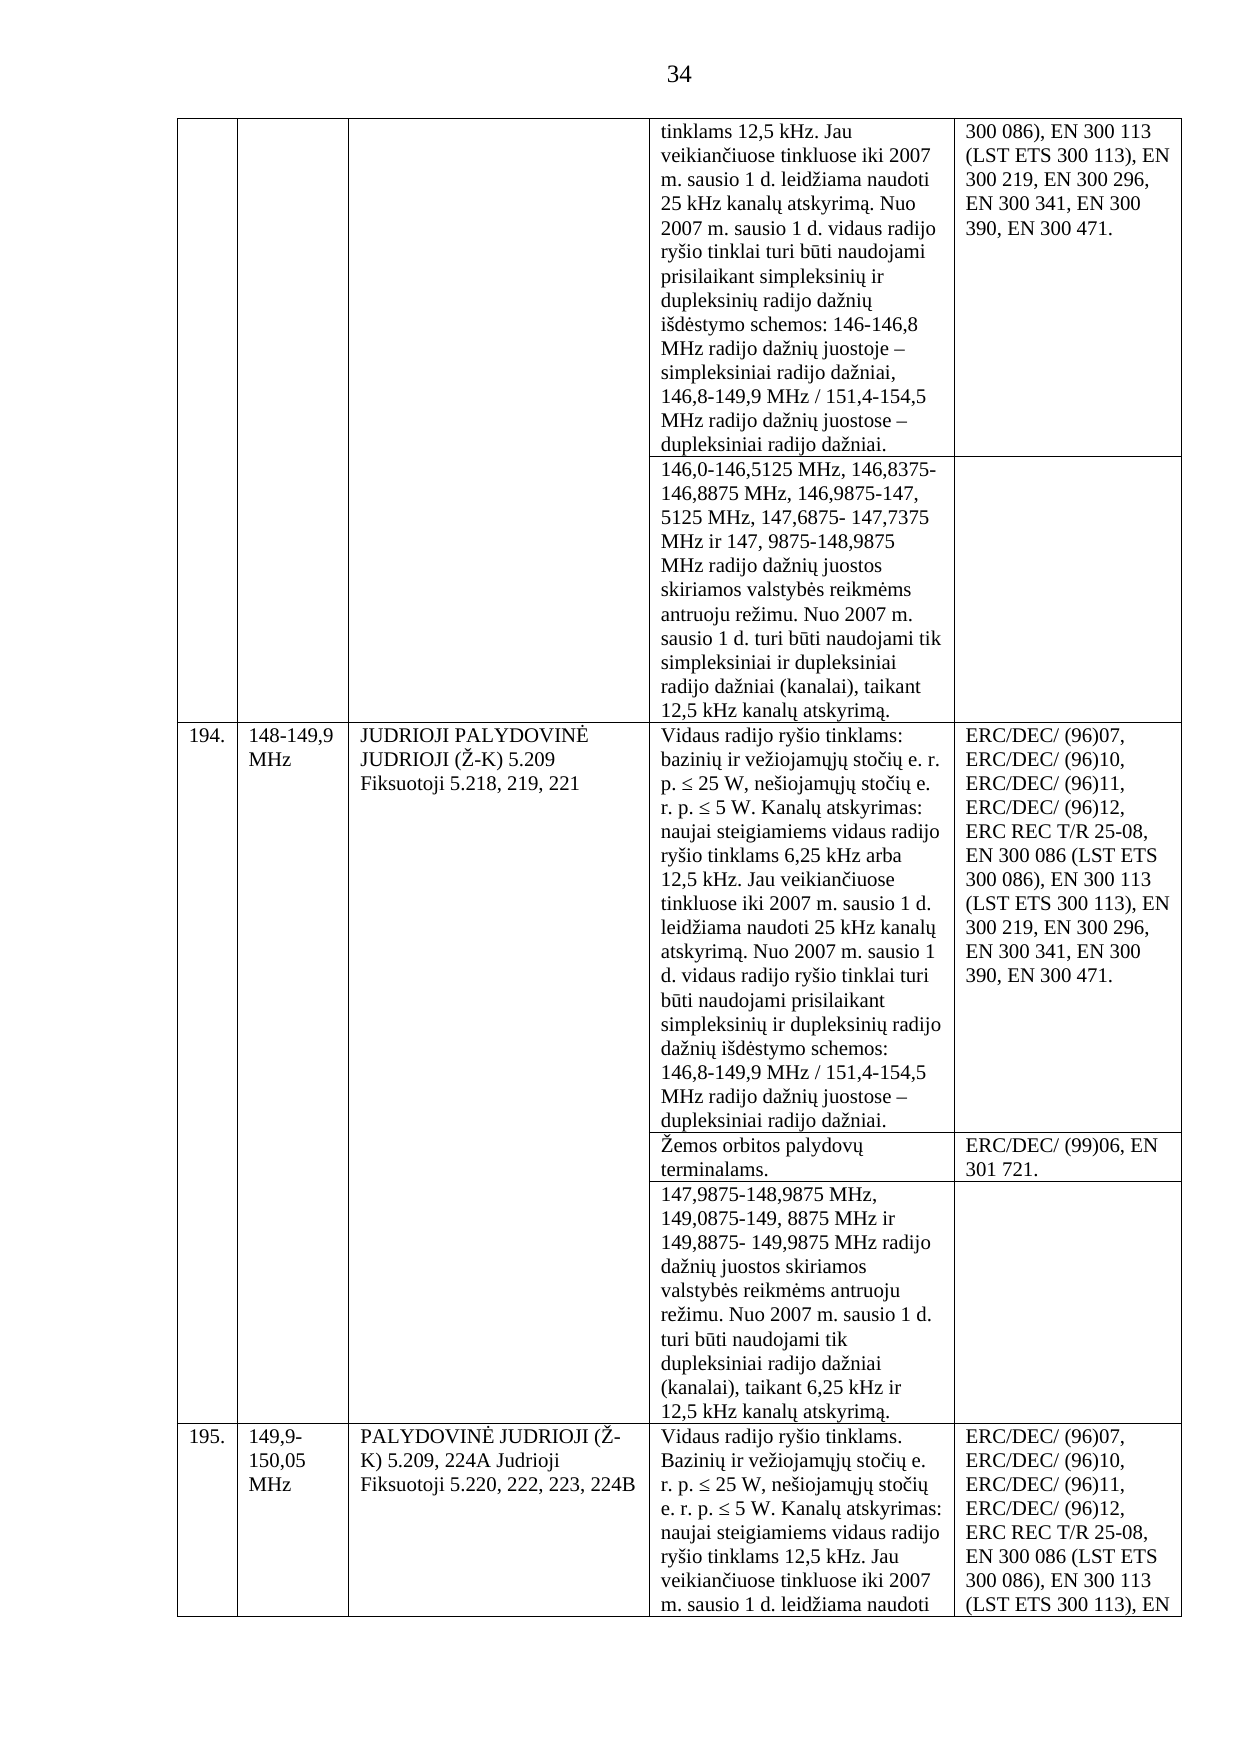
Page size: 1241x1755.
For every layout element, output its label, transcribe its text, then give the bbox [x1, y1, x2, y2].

table_cell [238, 119, 348, 722]
table_cell Vidaus radijo ryšio tinklams. Bazinių ir vežiojamųjų stočių e. r. p. ≤ 25 W, nešiojamųjų stočių e. r. p. ≤ 5 W. Kanalų atskyrimas: naujai steigiamiems vidaus radijo ryšio tinklams 12,5 kHz. Jau veikiančiuose tinkluose iki 2007 m. sausio 1 d. leidžiama naudoti [650, 1424, 954, 1616]
table_cell Vidaus radijo ryšio tinklams: bazinių ir vežiojamųjų stočių e. r. p. ≤ 25 W, nešiojamųjų stočių e. r. p. ≤ 5 W. Kanalų atskyrimas: naujai steigiamiems vidaus radijo ryšio tinklams 6,25 kHz arba 12,5 kHz. Jau veikiančiuose tinkluose iki 2007 m. sausio 1 d. leidžiama naudoti 25 kHz kanalų atskyrimą. Nuo 2007 m. sausio 1 d. vidaus radijo ryšio tinklai turi būti naudojami prisilaikant simpleksinių ir dupleksinių radijo dažnių išdėstymo schemos: 146,8-149,9 MHz / 151,4-154,5 MHz radijo dažnių juostose – dupleksiniai radijo dažniai. [650, 723, 954, 1132]
table_cell ERC/DEC/ (96)07, ERC/DEC/ (96)10, ERC/DEC/ (96)11, ERC/DEC/ (96)12, ERC REC T/R 25-08, EN 300 086 (LST ETS 300 086), EN 300 113 (LST ETS 300 113), EN [955, 1424, 1181, 1616]
table_cell ERC/DEC/ (99)06, EN 301 721. [955, 1133, 1181, 1181]
table_cell [349, 119, 649, 722]
table_cell PALYDOVINĖ JUDRIOJI (Ž-K) 5.209, 224A Judrioji Fiksuotoji 5.220, 222, 223, 224B [349, 1424, 649, 1616]
table_cell 194. [178, 723, 237, 1423]
table_cell tinklams 12,5 kHz. Jau veikiančiuose tinkluose iki 2007 m. sausio 1 d. leidžiama naudoti 25 kHz kanalų atskyrimą. Nuo 2007 m. sausio 1 d. vidaus radijo ryšio tinklai turi būti naudojami prisilaikant simpleksinių ir dupleksinių radijo dažnių išdėstymo schemos: 146-146,8 MHz radijo dažnių juostoje – simpleksiniai radijo dažniai, 146,8-149,9 MHz / 151,4-154,5 MHz radijo dažnių juostose – dupleksiniai radijo dažniai. [650, 119, 954, 456]
table_cell JUDRIOJI PALYDOVINĖ JUDRIOJI (Ž-K) 5.209 Fiksuotoji 5.218, 219, 221 [349, 723, 649, 1423]
table_cell 146,0-146,5125 MHz, 146,8375-146,8875 MHz, 146,9875-147, 5125 MHz, 147,6875- 147,7375 MHz ir 147, 9875-148,9875 MHz radijo dažnių juostos skiriamos valstybės reikmėms antruoju režimu. Nuo 2007 m. sausio 1 d. turi būti naudojami tik simpleksiniai ir dupleksiniai radijo dažniai (kanalai), taikant 12,5 kHz kanalų atskyrimą. [650, 457, 954, 722]
table_cell 300 086), EN 300 113 (LST ETS 300 113), EN 300 219, EN 300 296, EN 300 341, EN 300 390, EN 300 471. [955, 119, 1181, 456]
table_cell 195. [178, 1424, 237, 1616]
table_cell 149,9- 150,05 MHz [238, 1424, 348, 1616]
table_cell ERC/DEC/ (96)07, ERC/DEC/ (96)10, ERC/DEC/ (96)11, ERC/DEC/ (96)12, ERC REC T/R 25-08, EN 300 086 (LST ETS 300 086), EN 300 113 (LST ETS 300 113), EN 300 219, EN 300 296, EN 300 341, EN 300 390, EN 300 471. [955, 723, 1181, 1132]
table_cell 147,9875-148,9875 MHz, 149,0875-149, 8875 MHz ir 149,8875- 149,9875 MHz radijo dažnių juostos skiriamos valstybės reikmėms antruoju režimu. Nuo 2007 m. sausio 1 d. turi būti naudojami tik dupleksiniai radijo dažniai (kanalai), taikant 6,25 kHz ir 12,5 kHz kanalų atskyrimą. [650, 1182, 954, 1423]
table_cell [955, 457, 1181, 722]
table_cell [178, 119, 237, 722]
table_cell 148-149,9 MHz [238, 723, 348, 1423]
table_cell Žemos orbitos palydovų terminalams. [650, 1133, 954, 1181]
table_cell [955, 1182, 1181, 1423]
